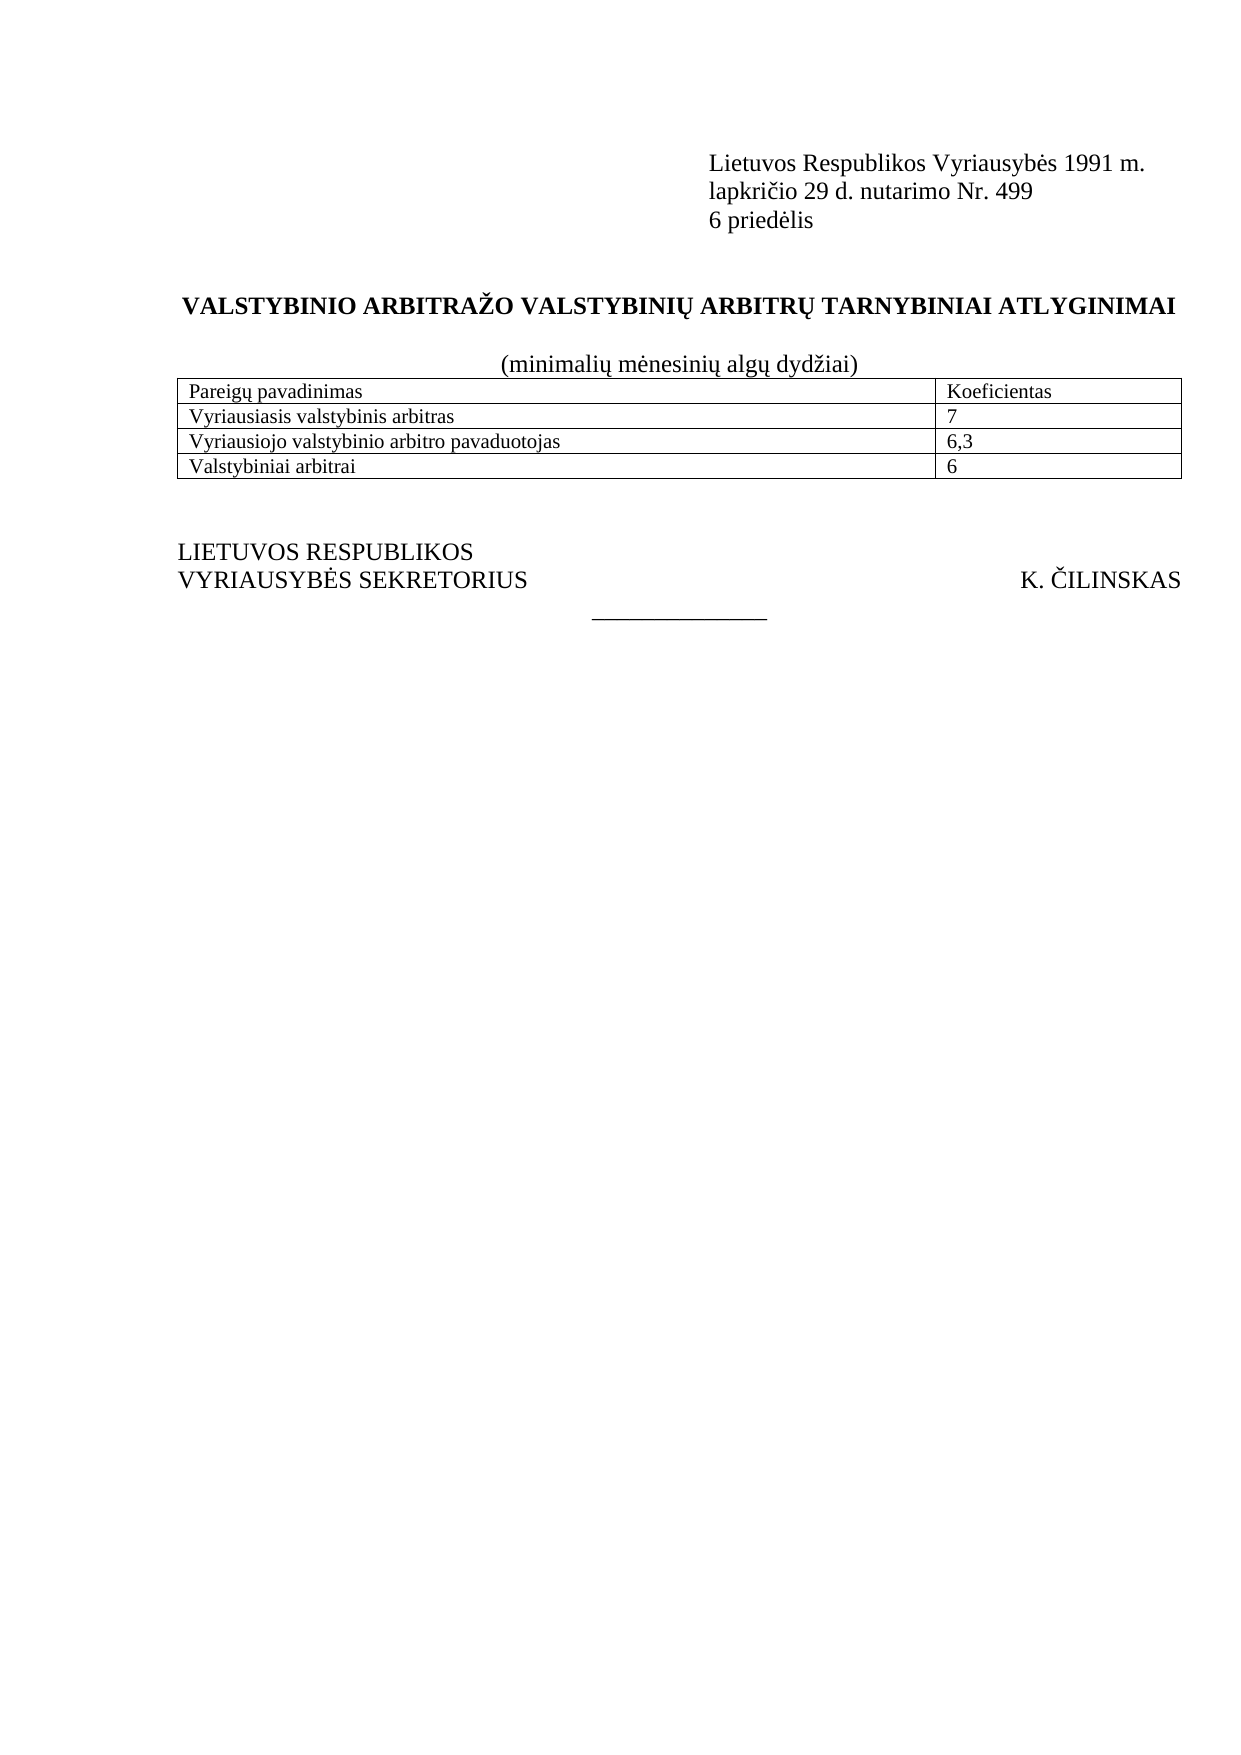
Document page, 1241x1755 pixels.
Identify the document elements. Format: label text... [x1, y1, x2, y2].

text VYRIAUSYBĖS SEKRETORIUS K. ČILINSKAS [177, 565, 1181, 594]
table_cell Valstybiniai arbitrai [178, 454, 935, 478]
text LIETUVOS RESPUBLIKOS [177, 537, 1181, 565]
table_cell 7 [936, 404, 1181, 428]
table_cell 6 [936, 454, 1181, 478]
table_cell Vyriausiojo valstybinio arbitro pavaduotojas [178, 429, 935, 453]
table_header Koeficientas [936, 379, 1181, 403]
table_header Pareigų pavadinimas [178, 379, 935, 403]
table_cell 6,3 [936, 429, 1181, 453]
text lapkričio 29 d. nutarimo Nr. 499 [177, 176, 1181, 205]
text (minimalių mėnesinių algų dydžiai) [177, 349, 1181, 378]
text Valstybinio arbitražo valstybinių arbitrų tarnybiniai atlyginimai [177, 291, 1181, 320]
text Lietuvos Respublikos Vyriausybės 1991 m. [709, 148, 1181, 176]
text ______________ [177, 594, 1181, 623]
table_cell Vyriausiasis valstybinis arbitras [178, 404, 935, 428]
text 6 priedėlis [177, 205, 1181, 234]
